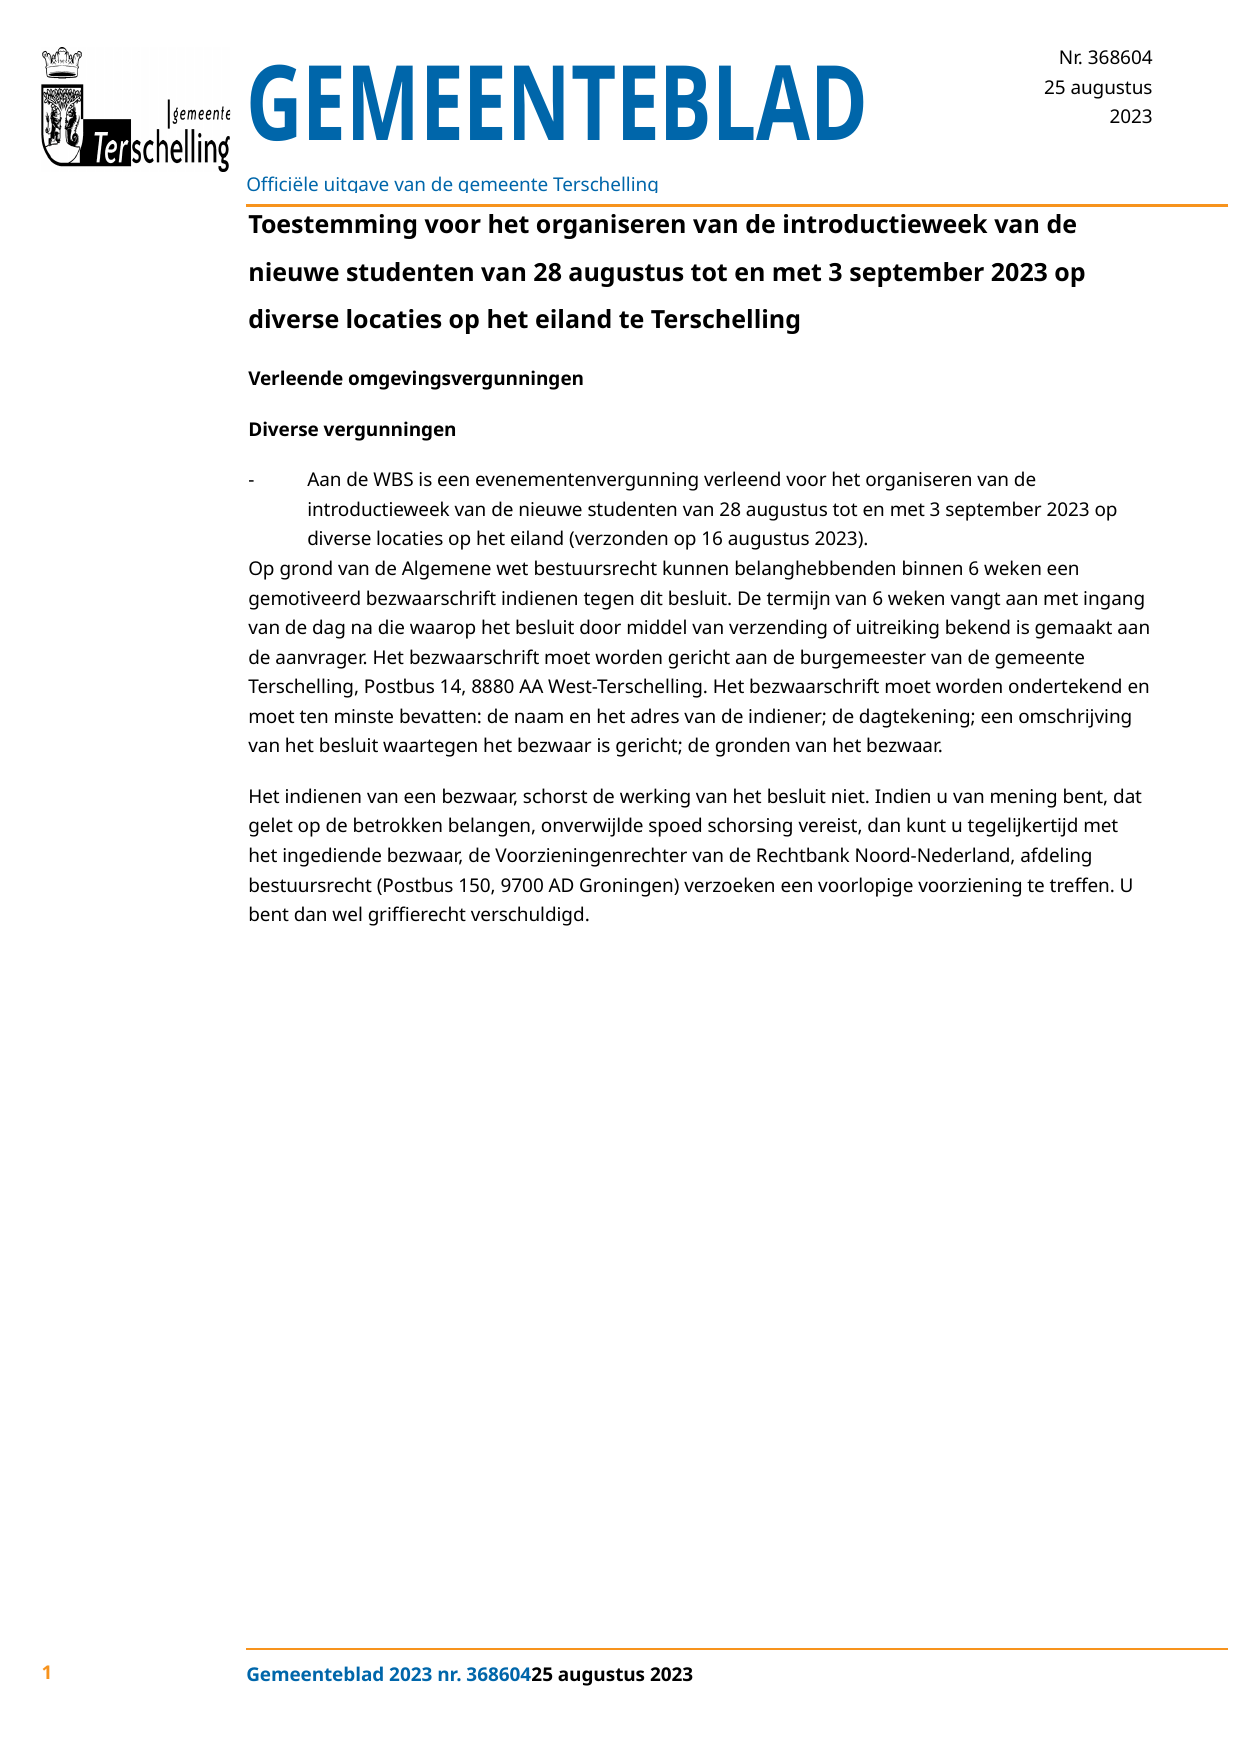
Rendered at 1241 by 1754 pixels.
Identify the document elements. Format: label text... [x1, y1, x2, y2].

text Verleende omgevingsvergunningen [248, 366, 1152, 391]
text Toestemming voor het organiseren van de introductieweek van de nieuwe studenten van 28 augustus tot en met 3 september 2023 op diverse locaties op het eiland te Terschelling [248, 207, 1152, 336]
text Diverse vergunningen [248, 416, 1152, 442]
picture [41, 47, 231, 172]
list Aan de WBS is een evenementenvergunning verleend voor het organiseren van de introductieweek van de nieuwe studenten van 28 augustus tot en met 3 september 2023 op diverse locaties op het eiland (verzonden op 16 augustus 2023). [248, 466, 1152, 551]
text Het indienen van een bezwaar, schorst de werking van het besluit niet. Indien u van mening bent, dat gelet op de betrokken belangen, onverwijlde spoed schorsing vereist, dan kunt u tegelijkertijd met het ingediende bezwaar, de Voorzieningenrechter van de Rechtbank Noord-Nederland, afdeling bestuursrecht (Postbus 150, 9700 AD Groningen) verzoeken een voorlopige voorziening te treffen. U bent dan wel griffierecht verschuldigd. [248, 783, 1152, 927]
text Op grond van de Algemene wet bestuursrecht kunnen belanghebbenden binnen 6 weken een gemotiveerd bezwaarschrift indienen tegen dit besluit. De termijn van 6 weken vangt aan met ingang van de dag na die waarop het besluit door middel van verzending of uitreiking bekend is gemaakt aan de aanvrager. Het bezwaarschrift moet worden gericht aan de burgemeester van de gemeente Terschelling, Postbus 14, 8880 AA West-Terschelling. Het bezwaarschrift moet worden ondertekend en moet ten minste bevatten: de naam en het adres van de indiener; de dagtekening; een omschrijving van het besluit waartegen het bezwaar is gericht; de gronden van het bezwaar. [248, 555, 1152, 758]
